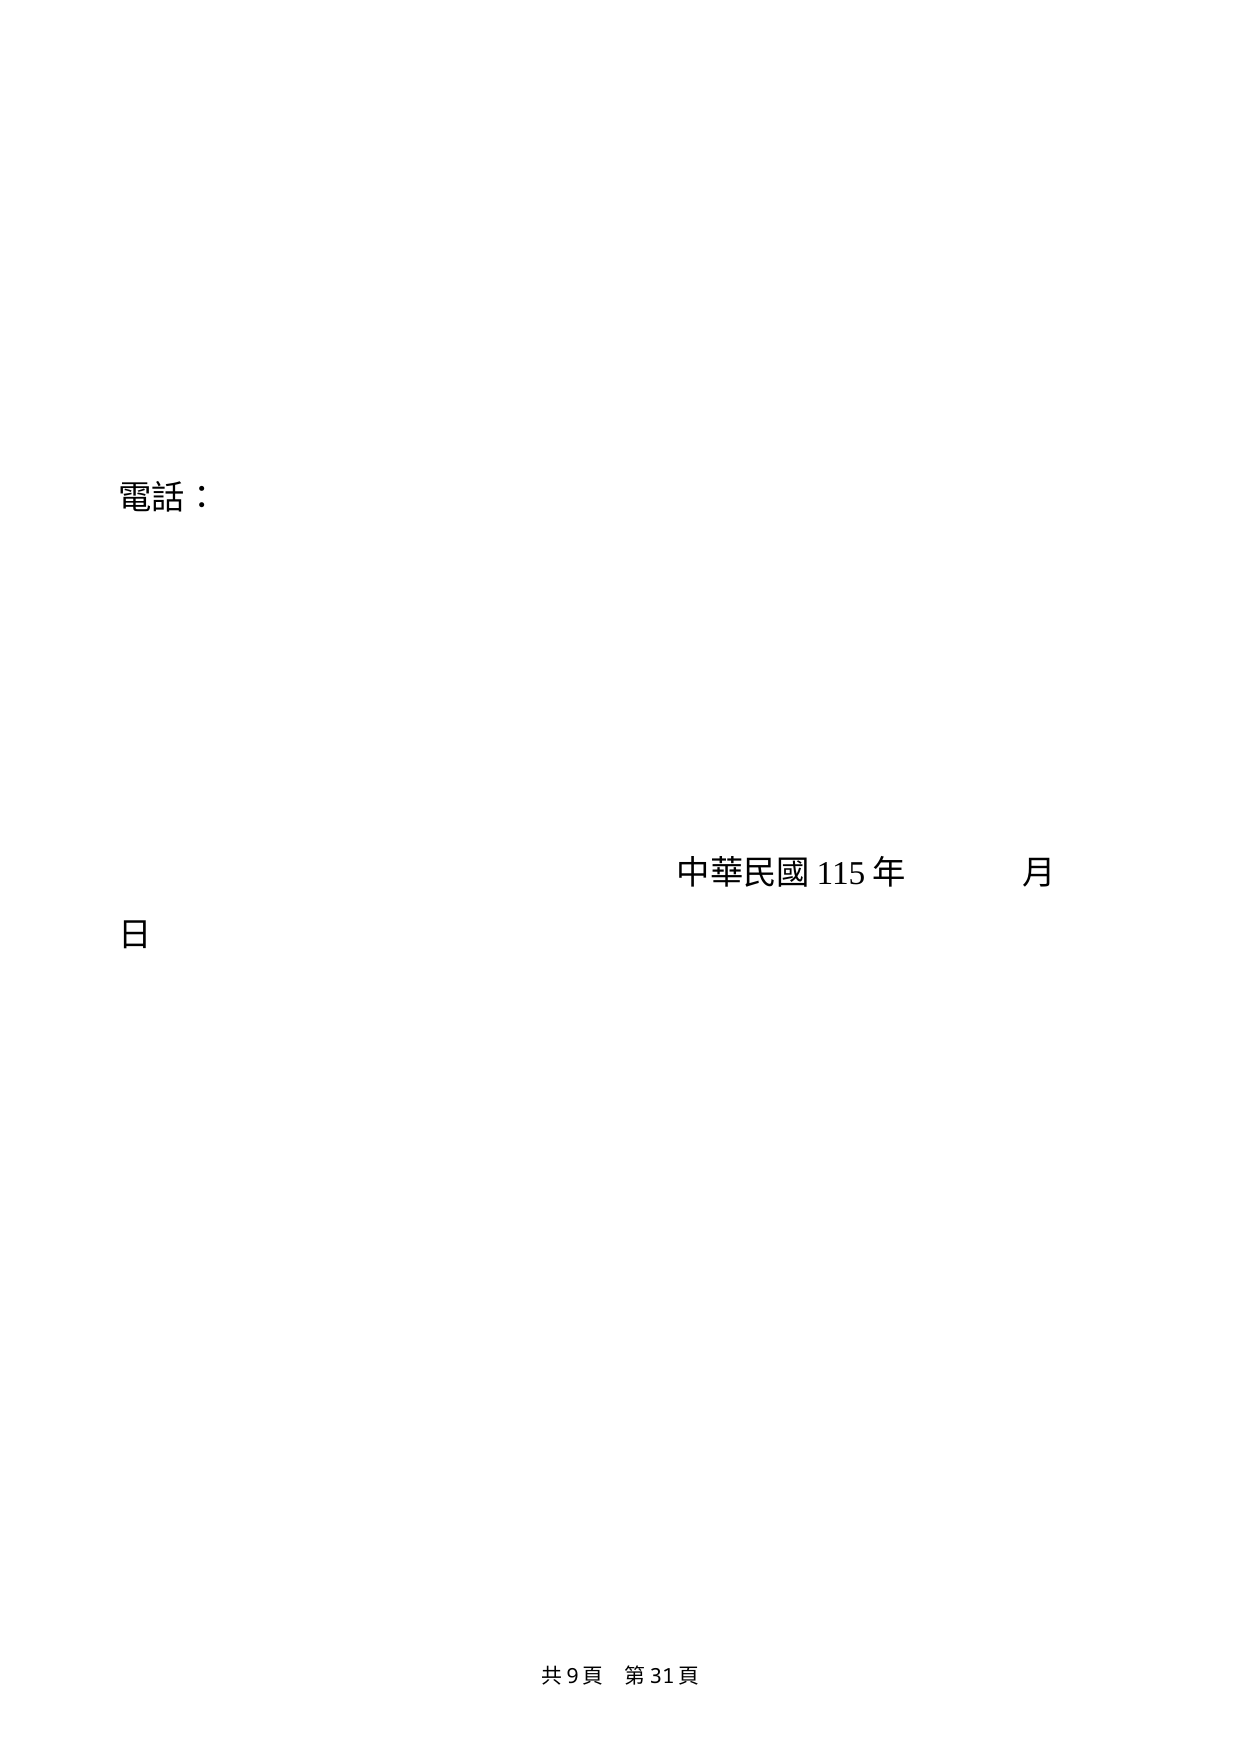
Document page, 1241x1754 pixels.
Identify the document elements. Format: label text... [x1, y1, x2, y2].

text 中華民國115年 月 日 [118, 828, 1122, 953]
text 電話： [118, 453, 1122, 516]
